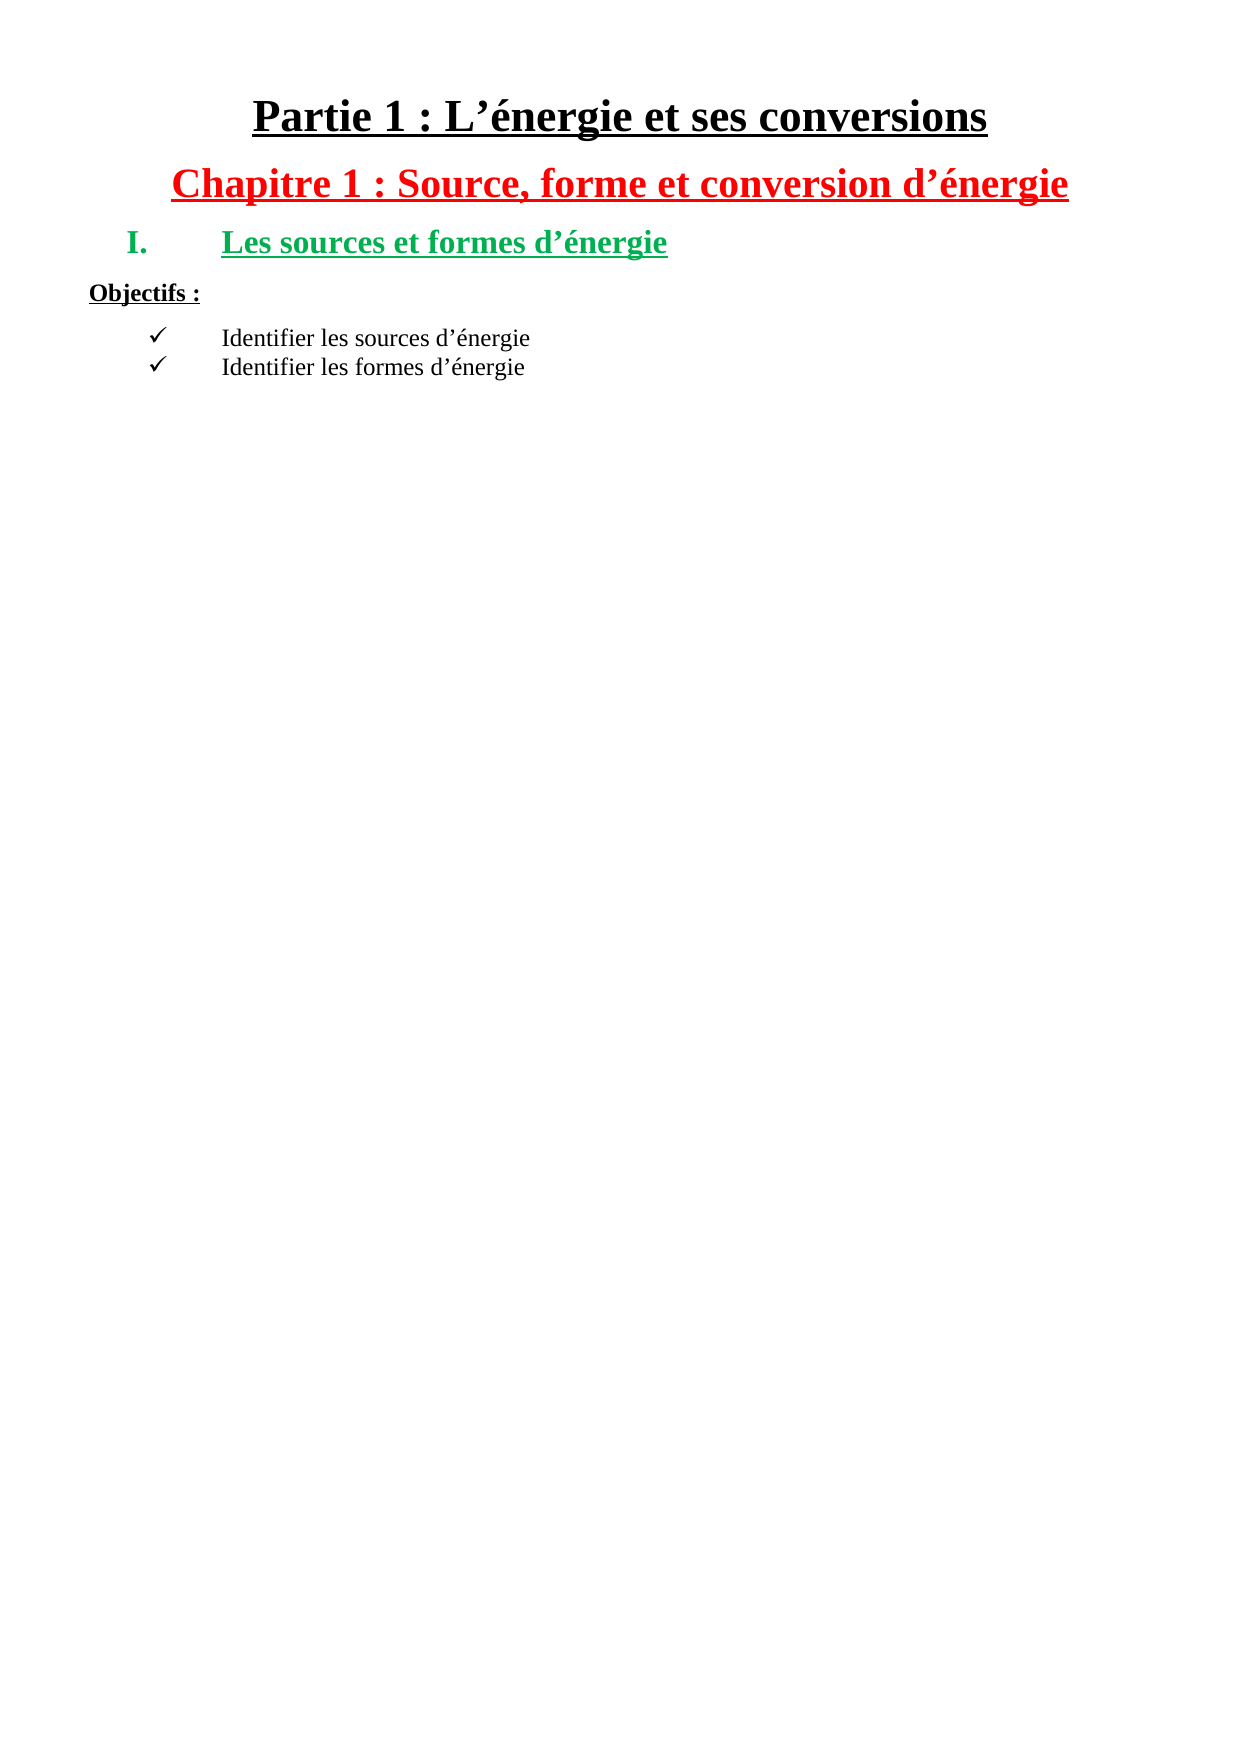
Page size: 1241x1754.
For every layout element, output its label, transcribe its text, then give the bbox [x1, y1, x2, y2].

list Les sources et formes d’énergie [148, 223, 1152, 261]
text Chapitre 1 : Source, forme et conversion d’énergie [88, 158, 1152, 206]
list Identifier les formes d’énergie [148, 352, 1152, 381]
list Identifier les sources d’énergie [148, 323, 1152, 352]
text Partie 1 : L’énergie et ses conversions [88, 89, 1152, 141]
text Objectifs : [88, 278, 1152, 306]
